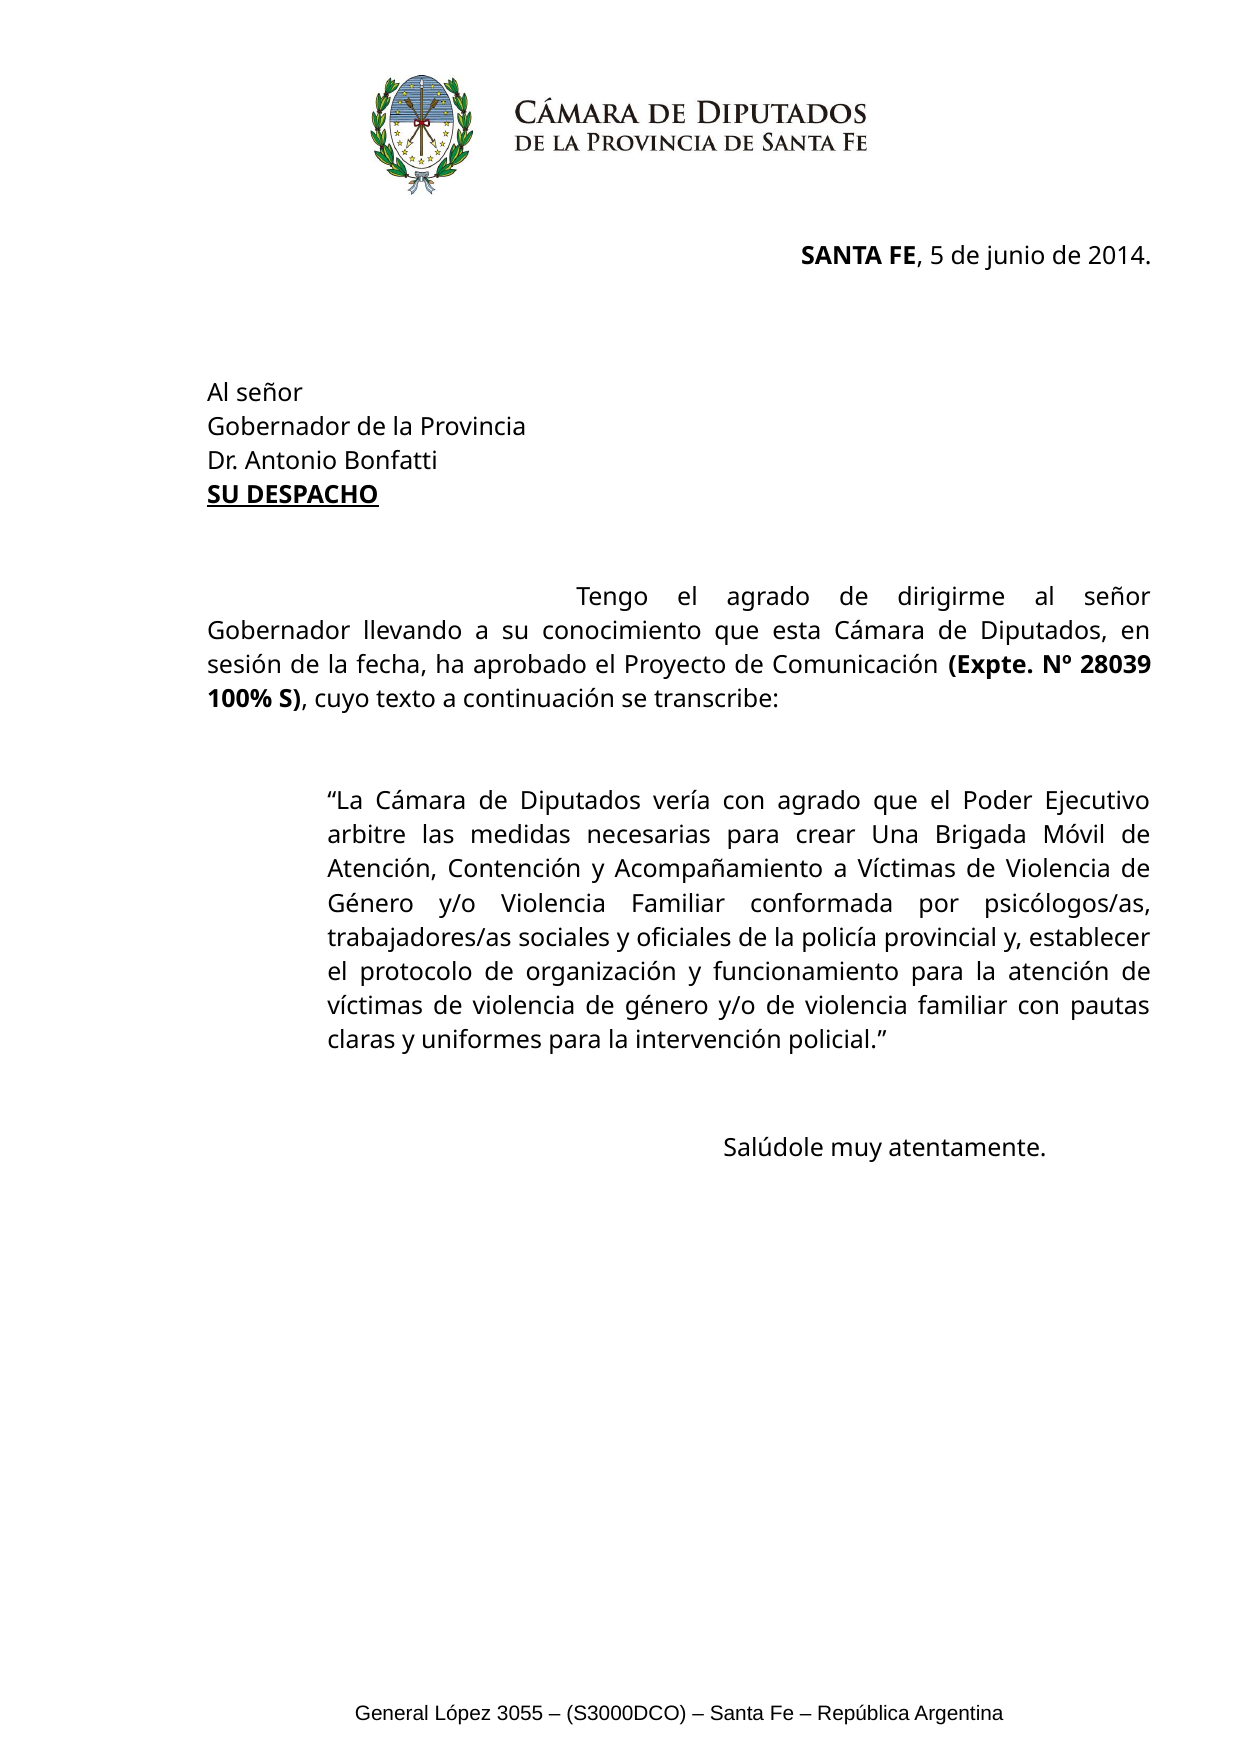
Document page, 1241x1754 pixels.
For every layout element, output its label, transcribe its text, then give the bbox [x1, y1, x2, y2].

text Gobernador de la Provincia [207, 408, 1152, 442]
text Tengo el agrado de dirigirme al señor Gobernador llevando a su conocimiento que esta Cámara de Diputados, en sesión de la fecha, ha aprobado el Proyecto de Comunicación (Expte. Nº 28039 100% S), cuyo texto a continuación se transcribe: [207, 579, 1152, 715]
picture [370, 75, 867, 199]
text Dr. Antonio Bonfatti [207, 442, 1152, 476]
text SU DESPACHO [207, 476, 1152, 511]
text “La Cámara de Diputados vería con agrado que el Poder Ejecutivo arbitre las medidas necesarias para crear Una Brigada Móvil de Atención, Contención y Acompañamiento a Víctimas de Violencia de Género y/o Violencia Familiar conformada por psicólogos/as, trabajadores/as sociales y oficiales de la policía provincial y, establecer el protocolo de organización y funcionamiento para la atención de víctimas de violencia de género y/o de violencia familiar con pautas claras y uniformes para la intervención policial.” [327, 783, 1152, 1056]
text SANTA FE, 5 de junio de 2014. [207, 238, 1152, 272]
text Salúdole muy atentamente. [649, 1129, 1152, 1164]
text Al señor [207, 374, 1152, 408]
